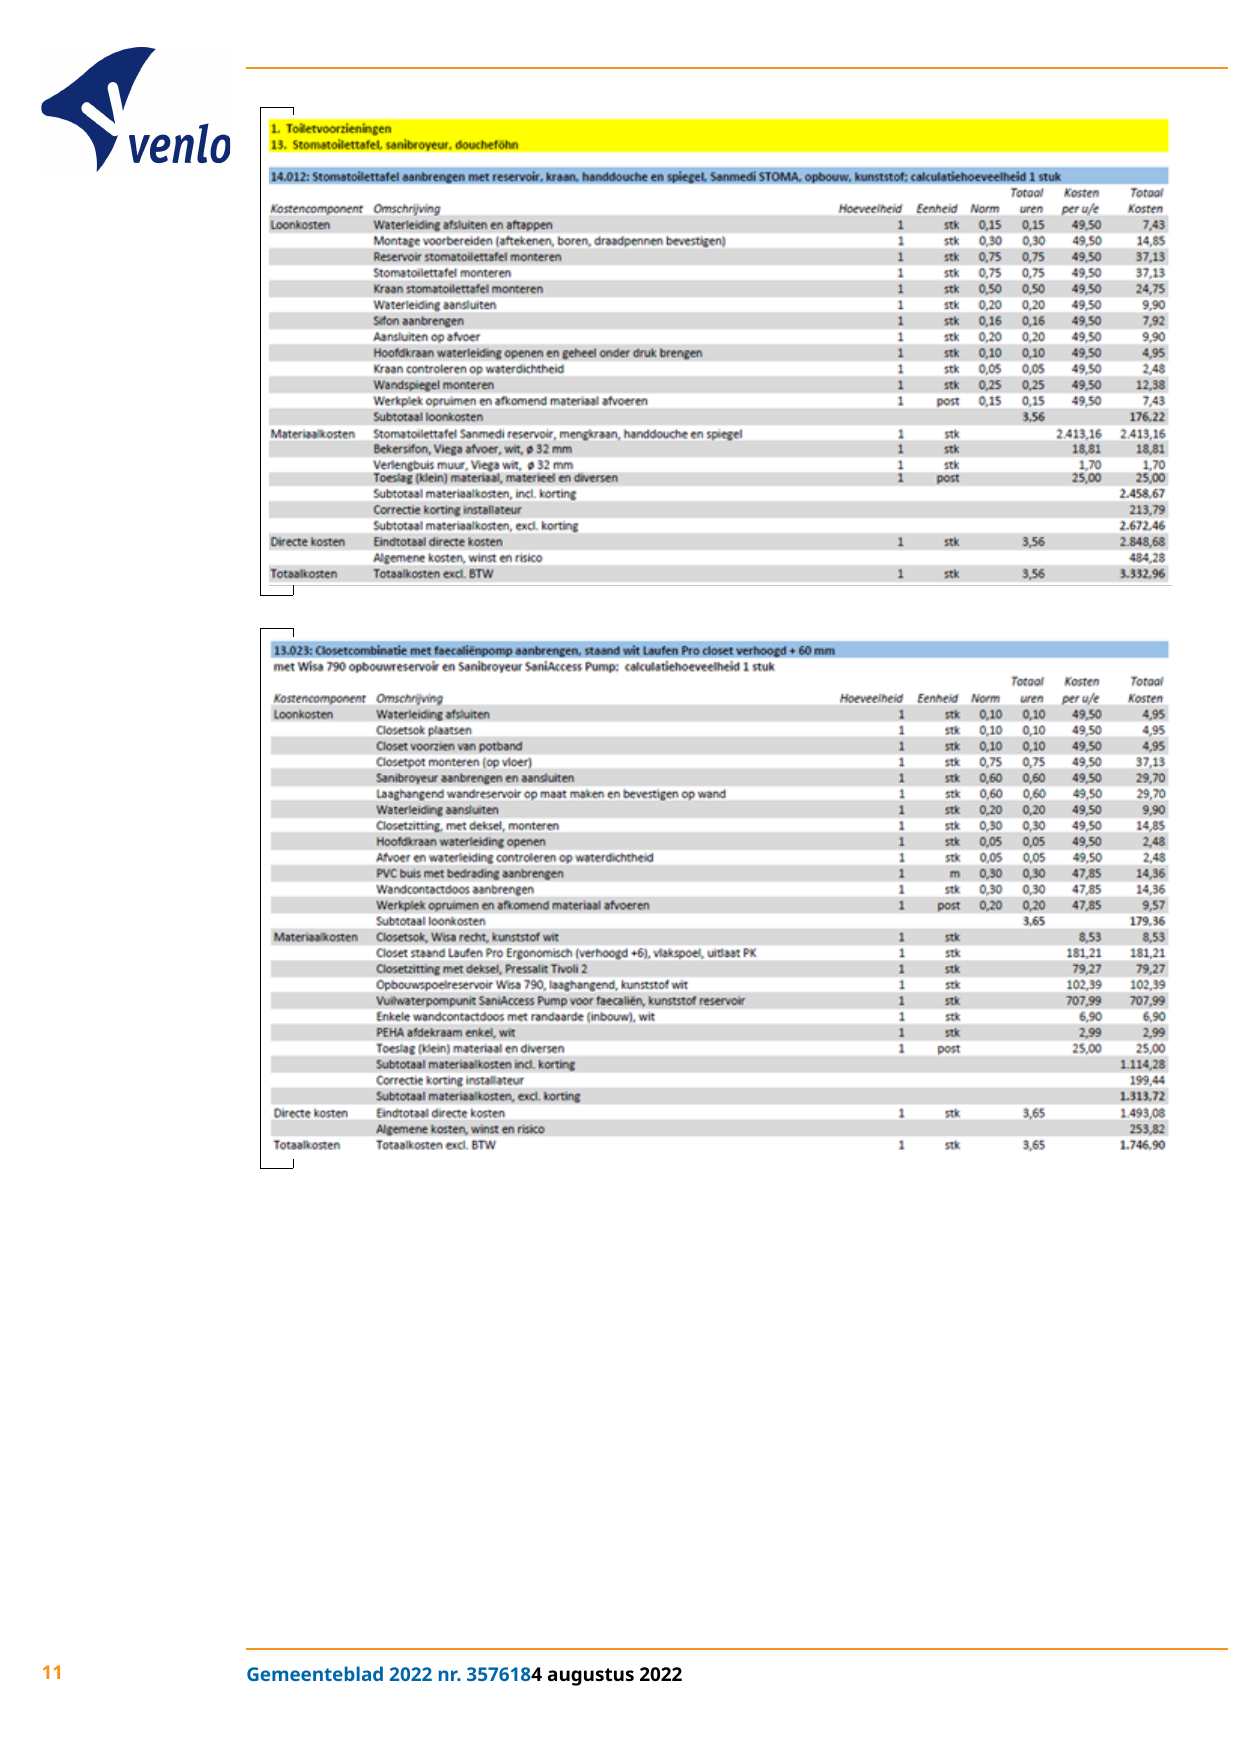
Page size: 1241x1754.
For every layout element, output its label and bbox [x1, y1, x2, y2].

picture [268, 637, 1173, 1159]
picture [41, 47, 231, 172]
picture [268, 115, 1173, 587]
